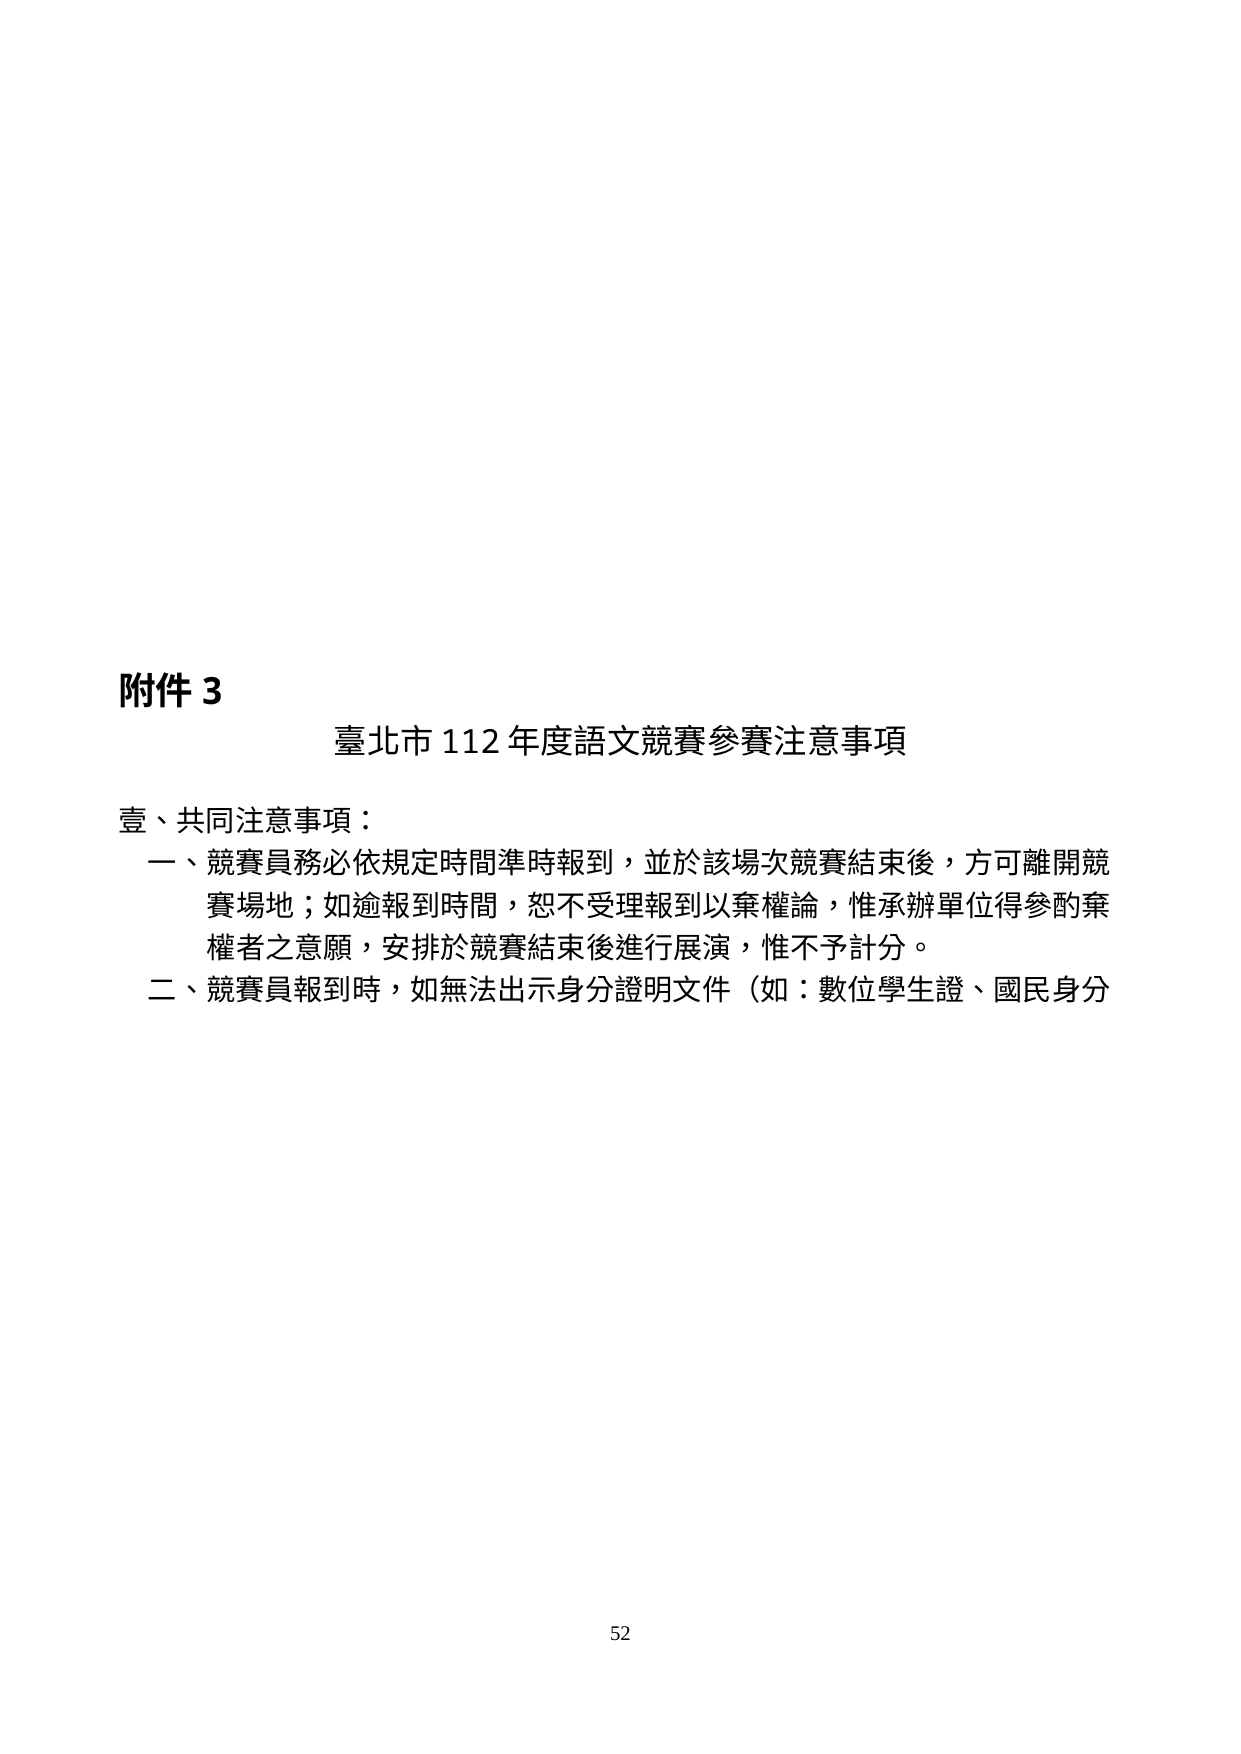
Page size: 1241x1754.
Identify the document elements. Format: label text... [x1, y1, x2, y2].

text 附件3 [118, 661, 1122, 715]
text 臺北市112年度語文競賽參賽注意事項 [118, 715, 1122, 763]
text 一、競賽員務必依規定時間準時報到，並於該場次競賽結束後，方可離開競賽場地；如逾報到時間，恕不受理報到以棄權論，惟承辦單位得參酌棄權者之意願，安排於競賽結束後進行展演，惟不予計分。 [148, 840, 1122, 967]
text 二、競賽員報到時，如無法出示身分證明文件（如：數位學生證、國民身分 [148, 967, 1122, 1009]
text 壹、共同注意事項： [118, 797, 1122, 840]
